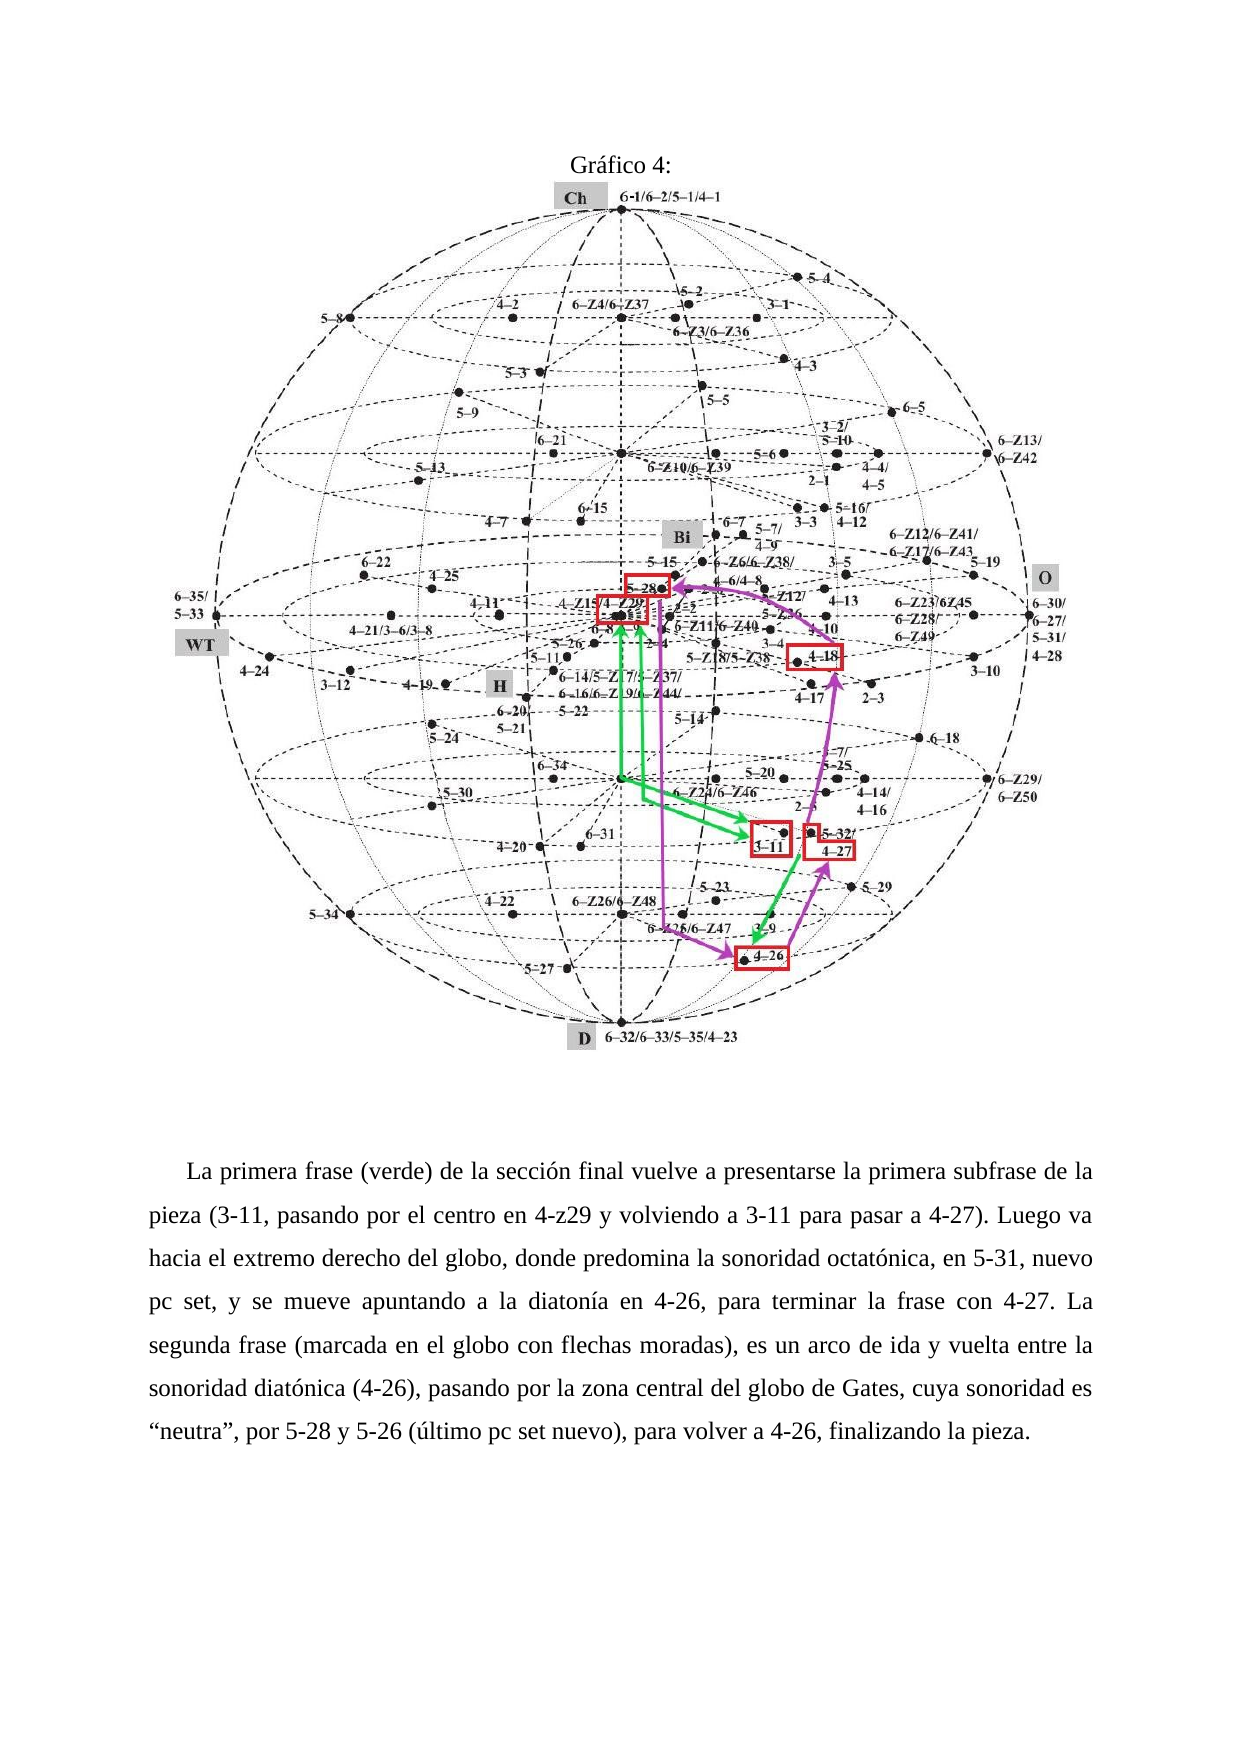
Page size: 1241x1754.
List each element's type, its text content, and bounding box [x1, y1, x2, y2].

picture [170, 180, 1070, 1052]
text La primera frase (verde) de la sección final vuelve a presentarse la primera subfrase de la pieza (3-11, pasando por el centro en 4-z29 y volviendo a 3-11 para pasar a 4-27). Luego va hacia el extremo derecho del globo, donde predomina la sonoridad octatónica, en 5-31, nuevo pc set, y se mueve apuntando a la diatonía en 4-26, para terminar la frase con 4-27. La segunda frase (marcada en el globo con flechas moradas), es un arco de ida y vuelta entre la sonoridad diatónica (4-26), pasando por la zona central del globo de Gates, cuya sonoridad es “neutra”, por 5-28 y 5-26 (último pc set nuevo), para volver a 4-26, finalizando la pieza. [148, 1156, 1094, 1445]
text Gráfico 4: [198, 150, 1043, 179]
